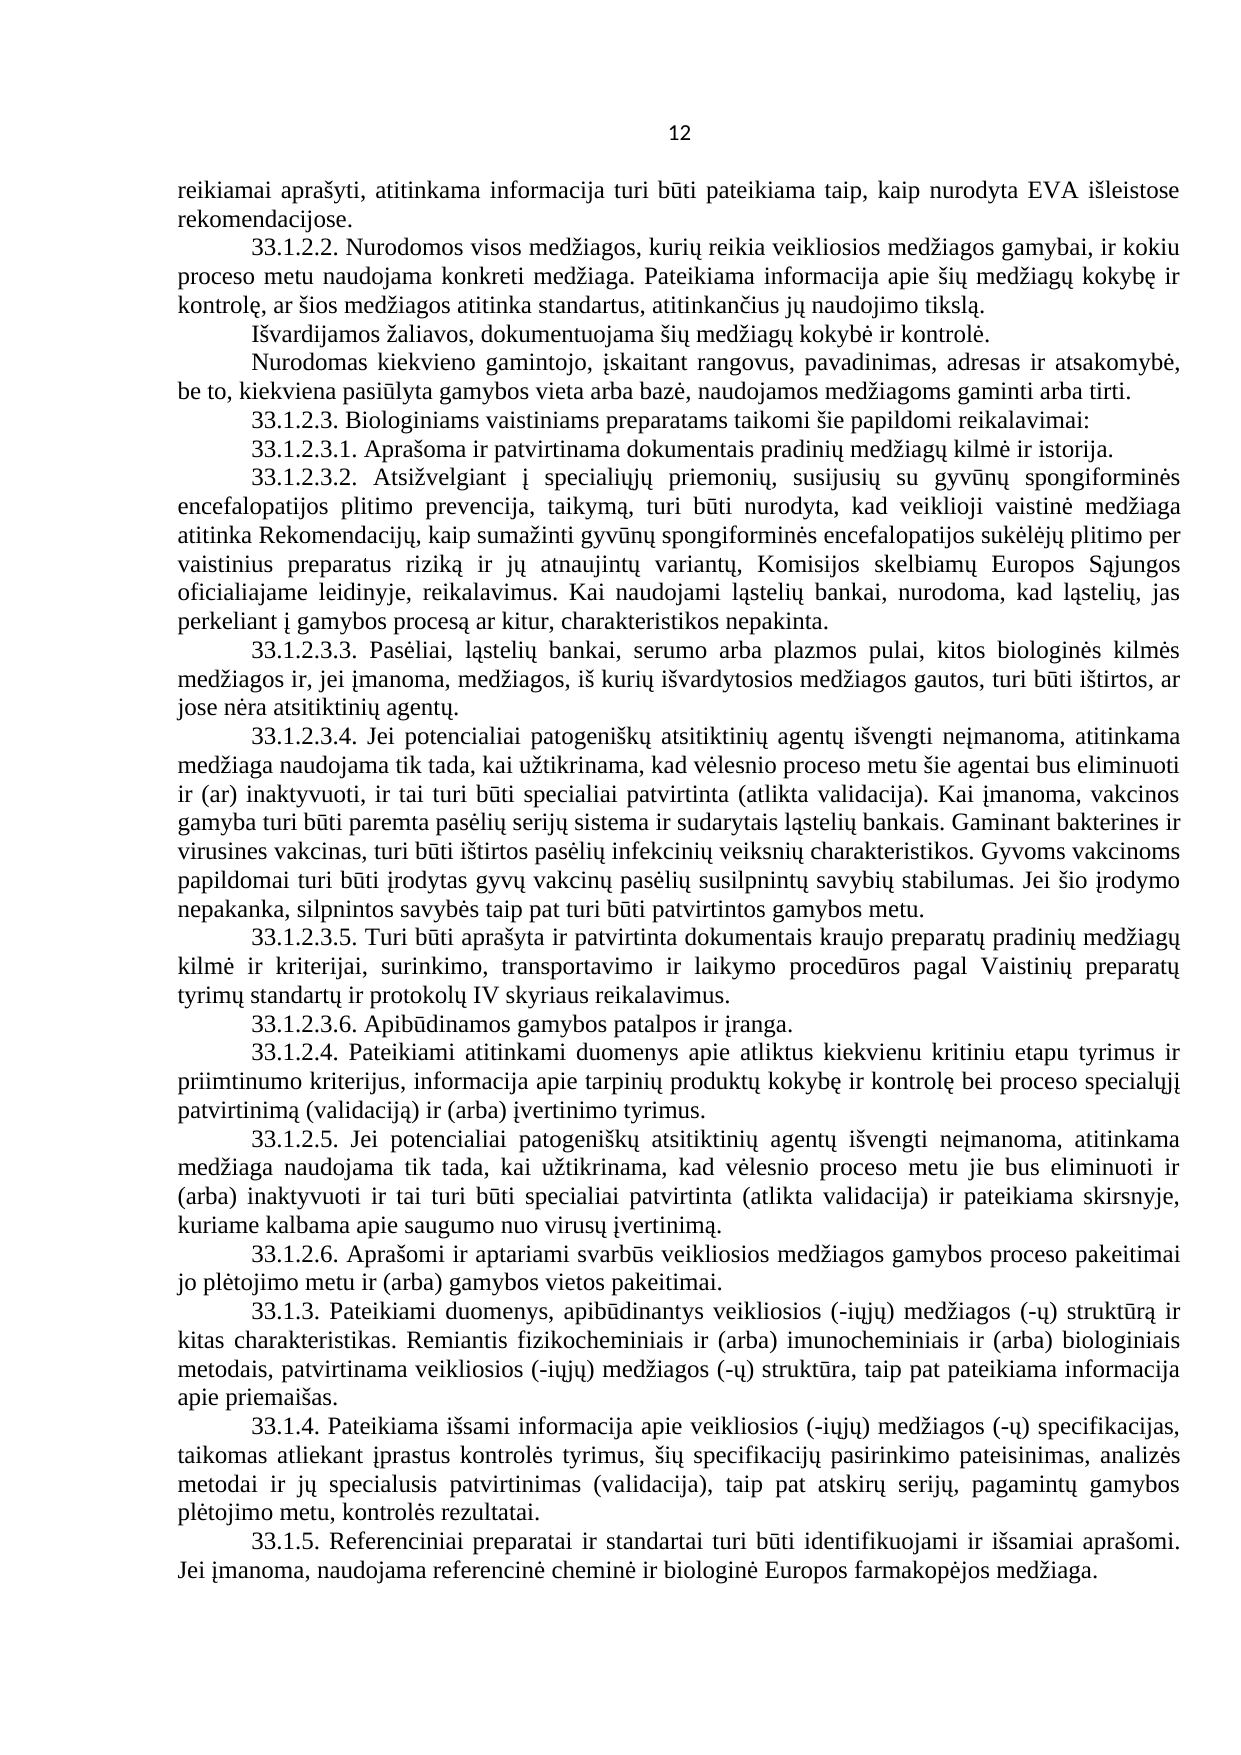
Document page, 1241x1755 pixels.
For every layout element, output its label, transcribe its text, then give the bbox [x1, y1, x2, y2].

text 33.1.3. Pateikiami duomenys, apibūdinantys veikliosios (-iųjų) medžiagos (-ų) struktūrą ir kitas charakteristikas. Remiantis fizikocheminiais ir (arba) imunocheminiais ir (arba) biologiniais metodais, patvirtinama veikliosios (-iųjų) medžiagos (-ų) struktūra, taip pat pateikiama informacija apie priemaišas. [177, 1296, 1181, 1411]
text 33.1.2.4. Pateikiami atitinkami duomenys apie atliktus kiekvienu kritiniu etapu tyrimus ir priimtinumo kriterijus, informacija apie tarpinių produktų kokybę ir kontrolę bei proceso specialųjį patvirtinimą (validaciją) ir (arba) įvertinimo tyrimus. [177, 1037, 1181, 1124]
text Nurodomas kiekvieno gamintojo, įskaitant rangovus, pavadinimas, adresas ir atsakomybė, be to, kiekviena pasiūlyta gamybos vieta arba bazė, naudojamos medžiagoms gaminti arba tirti. [177, 347, 1181, 405]
text 33.1.2.3.5. Turi būti aprašyta ir patvirtinta dokumentais kraujo preparatų pradinių medžiagų kilmė ir kriterijai, surinkimo, transportavimo ir laikymo procedūros pagal Vaistinių preparatų tyrimų standartų ir protokolų IV skyriaus reikalavimus. [177, 922, 1181, 1009]
text 33.1.2.3.1. Aprašoma ir patvirtinama dokumentais pradinių medžiagų kilmė ir istorija. [177, 434, 1181, 462]
text Išvardijamos žaliavos, dokumentuojama šių medžiagų kokybė ir kontrolė. [177, 319, 1181, 347]
text 33.1.2.3.4. Jei potencialiai patogeniškų atsitiktinių agentų išvengti neįmanoma, atitinkama medžiaga naudojama tik tada, kai užtikrinama, kad vėlesnio proceso metu šie agentai bus eliminuoti ir (ar) inaktyvuoti, ir tai turi būti specialiai patvirtinta (atlikta validacija). Kai įmanoma, vakcinos gamyba turi būti paremta pasėlių serijų sistema ir sudarytais ląstelių bankais. Gaminant bakterines ir virusines vakcinas, turi būti ištirtos pasėlių infekcinių veiksnių charakteristikos. Gyvoms vakcinoms papildomai turi būti įrodytas gyvų vakcinų pasėlių susilpnintų savybių stabilumas. Jei šio įrodymo nepakanka, silpnintos savybės taip pat turi būti patvirtintos gamybos metu. [177, 721, 1181, 922]
text 33.1.2.3.6. Apibūdinamos gamybos patalpos ir įranga. [177, 1009, 1181, 1037]
text 33.1.2.3.3. Pasėliai, ląstelių bankai, serumo arba plazmos pulai, kitos biologinės kilmės medžiagos ir, jei įmanoma, medžiagos, iš kurių išvardytosios medžiagos gautos, turi būti ištirtos, ar jose nėra atsitiktinių agentų. [177, 635, 1181, 721]
text reikiamai aprašyti, atitinkama informacija turi būti pateikiama taip, kaip nurodyta EVA išleistose rekomendacijose. [177, 175, 1181, 232]
text 33.1.2.5. Jei potencialiai patogeniškų atsitiktinių agentų išvengti neįmanoma, atitinkama medžiaga naudojama tik tada, kai užtikrinama, kad vėlesnio proceso metu jie bus eliminuoti ir (arba) inaktyvuoti ir tai turi būti specialiai patvirtinta (atlikta validacija) ir pateikiama skirsnyje, kuriame kalbama apie saugumo nuo virusų įvertinimą. [177, 1124, 1181, 1239]
text 33.1.2.6. Aprašomi ir aptariami svarbūs veikliosios medžiagos gamybos proceso pakeitimai jo plėtojimo metu ir (arba) gamybos vietos pakeitimai. [177, 1239, 1181, 1296]
text 33.1.5. Referenciniai preparatai ir standartai turi būti identifikuojami ir išsamiai aprašomi. Jei įmanoma, naudojama referencinė cheminė ir biologinė Europos farmakopėjos medžiaga. [177, 1526, 1181, 1584]
text 33.1.2.3. Biologiniams vaistiniams preparatams taikomi šie papildomi reikalavimai: [177, 405, 1181, 434]
text 33.1.2.2. Nurodomos visos medžiagos, kurių reikia veikliosios medžiagos gamybai, ir kokiu proceso metu naudojama konkreti medžiaga. Pateikiama informacija apie šių medžiagų kokybę ir kontrolę, ar šios medžiagos atitinka standartus, atitinkančius jų naudojimo tikslą. [177, 232, 1181, 319]
text 33.1.4. Pateikiama išsami informacija apie veikliosios (-iųjų) medžiagos (-ų) specifikacijas, taikomas atliekant įprastus kontrolės tyrimus, šių specifikacijų pasirinkimo pateisinimas, analizės metodai ir jų specialusis patvirtinimas (validacija), taip pat atskirų serijų, pagamintų gamybos plėtojimo metu, kontrolės rezultatai. [177, 1411, 1181, 1526]
text 33.1.2.3.2. Atsižvelgiant į specialiųjų priemonių, susijusių su gyvūnų spongiforminės encefalopatijos plitimo prevencija, taikymą, turi būti nurodyta, kad veiklioji vaistinė medžiaga atitinka Rekomendacijų, kaip sumažinti gyvūnų spongiforminės encefalopatijos sukėlėjų plitimo per vaistinius preparatus riziką ir jų atnaujintų variantų, Komisijos skelbiamų Europos Sąjungos oficialiajame leidinyje, reikalavimus. Kai naudojami ląstelių bankai, nurodoma, kad ląstelių, jas perkeliant į gamybos procesą ar kitur, charakteristikos nepakinta. [177, 462, 1181, 635]
